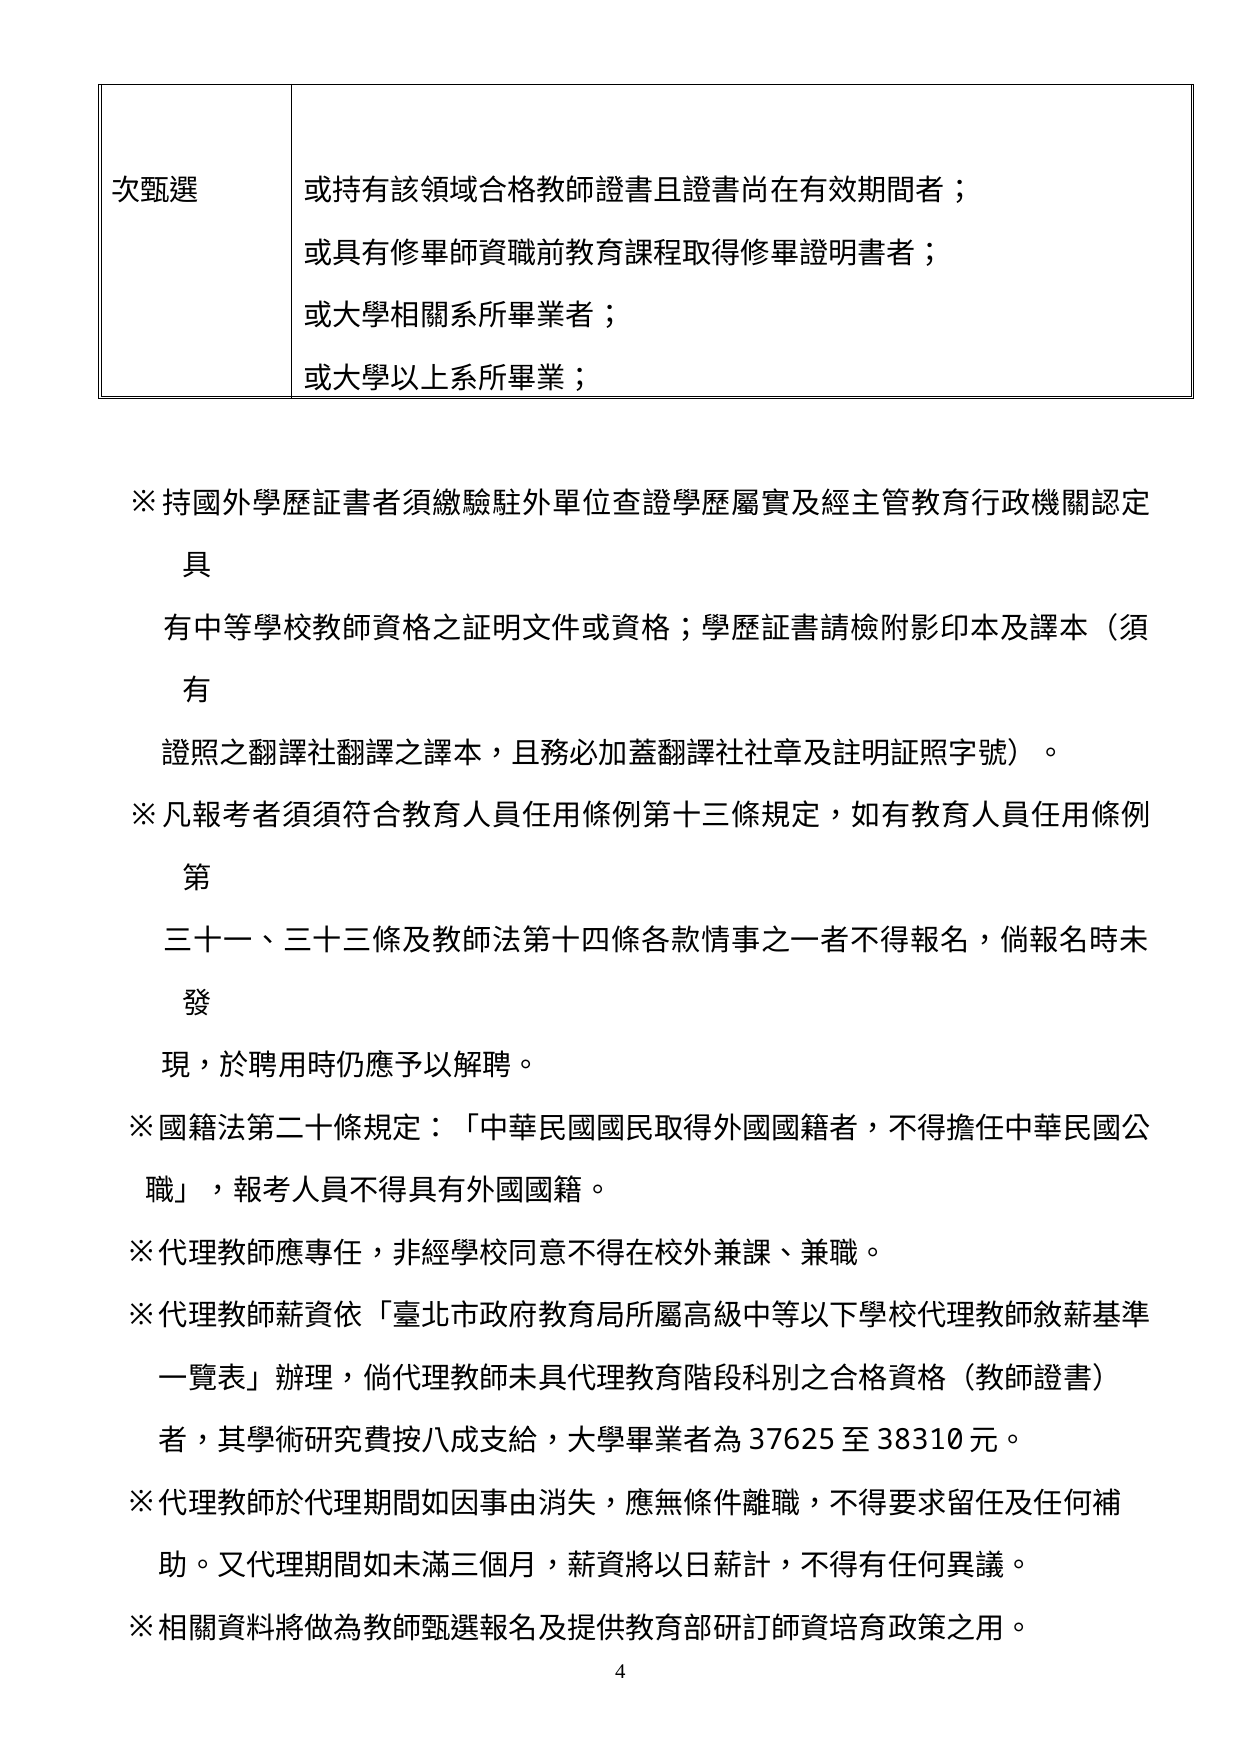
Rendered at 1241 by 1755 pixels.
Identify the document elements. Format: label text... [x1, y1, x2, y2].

table_cell 次甄選 [102, 85, 291, 396]
text ※代理教師薪資依「臺北市政府教育局所屬高級中等以下學校代理教師敘薪基準 [89, 1271, 1152, 1334]
text ※持國外學歷証書者須繳驗駐外單位查證學歷屬實及經主管教育行政機關認定具 [126, 459, 1152, 584]
text ※相關資料將做為教師甄選報名及提供教育部研訂師資培育政策之用。 [89, 1584, 1152, 1646]
text 者，其學術研究費按八成支給，大學畢業者為37625至38310元。 [89, 1396, 1152, 1459]
text 職」，報考人員不得具有外國國籍。 [89, 1146, 1152, 1209]
text 助。又代理期間如未滿三個月，薪資將以日薪計，不得有任何異議。 [89, 1521, 1152, 1584]
text ※代理教師應專任，非經學校同意不得在校外兼課、兼職。 [89, 1209, 1152, 1271]
text 三十一、三十三條及教師法第十四條各款情事之一者不得報名，倘報名時未發 [126, 896, 1152, 1021]
table_cell 或持有該領域合格教師證書且證書尚在有效期間者； 或具有修畢師資職前教育課程取得修畢證明書者； 或大學相關系所畢業者； 或大學以上系所畢業； [292, 85, 1191, 396]
text ※國籍法第二十條規定：「中華民國國民取得外國國籍者，不得擔任中華民國公 [89, 1084, 1152, 1146]
text 證照之翻譯社翻譯之譯本，且務必加蓋翻譯社社章及註明証照字號）。 [126, 709, 1152, 771]
text 現，於聘用時仍應予以解聘。 [126, 1021, 1152, 1084]
text 一覽表」辦理，倘代理教師未具代理教育階段科別之合格資格（教師證書） [89, 1334, 1152, 1396]
text 有中等學校教師資格之証明文件或資格；學歷証書請檢附影印本及譯本（須有 [126, 584, 1152, 709]
text ※凡報考者須須符合教育人員任用條例第十三條規定，如有教育人員任用條例第 [126, 771, 1152, 896]
text ※代理教師於代理期間如因事由消失，應無條件離職，不得要求留任及任何補 [89, 1459, 1152, 1521]
